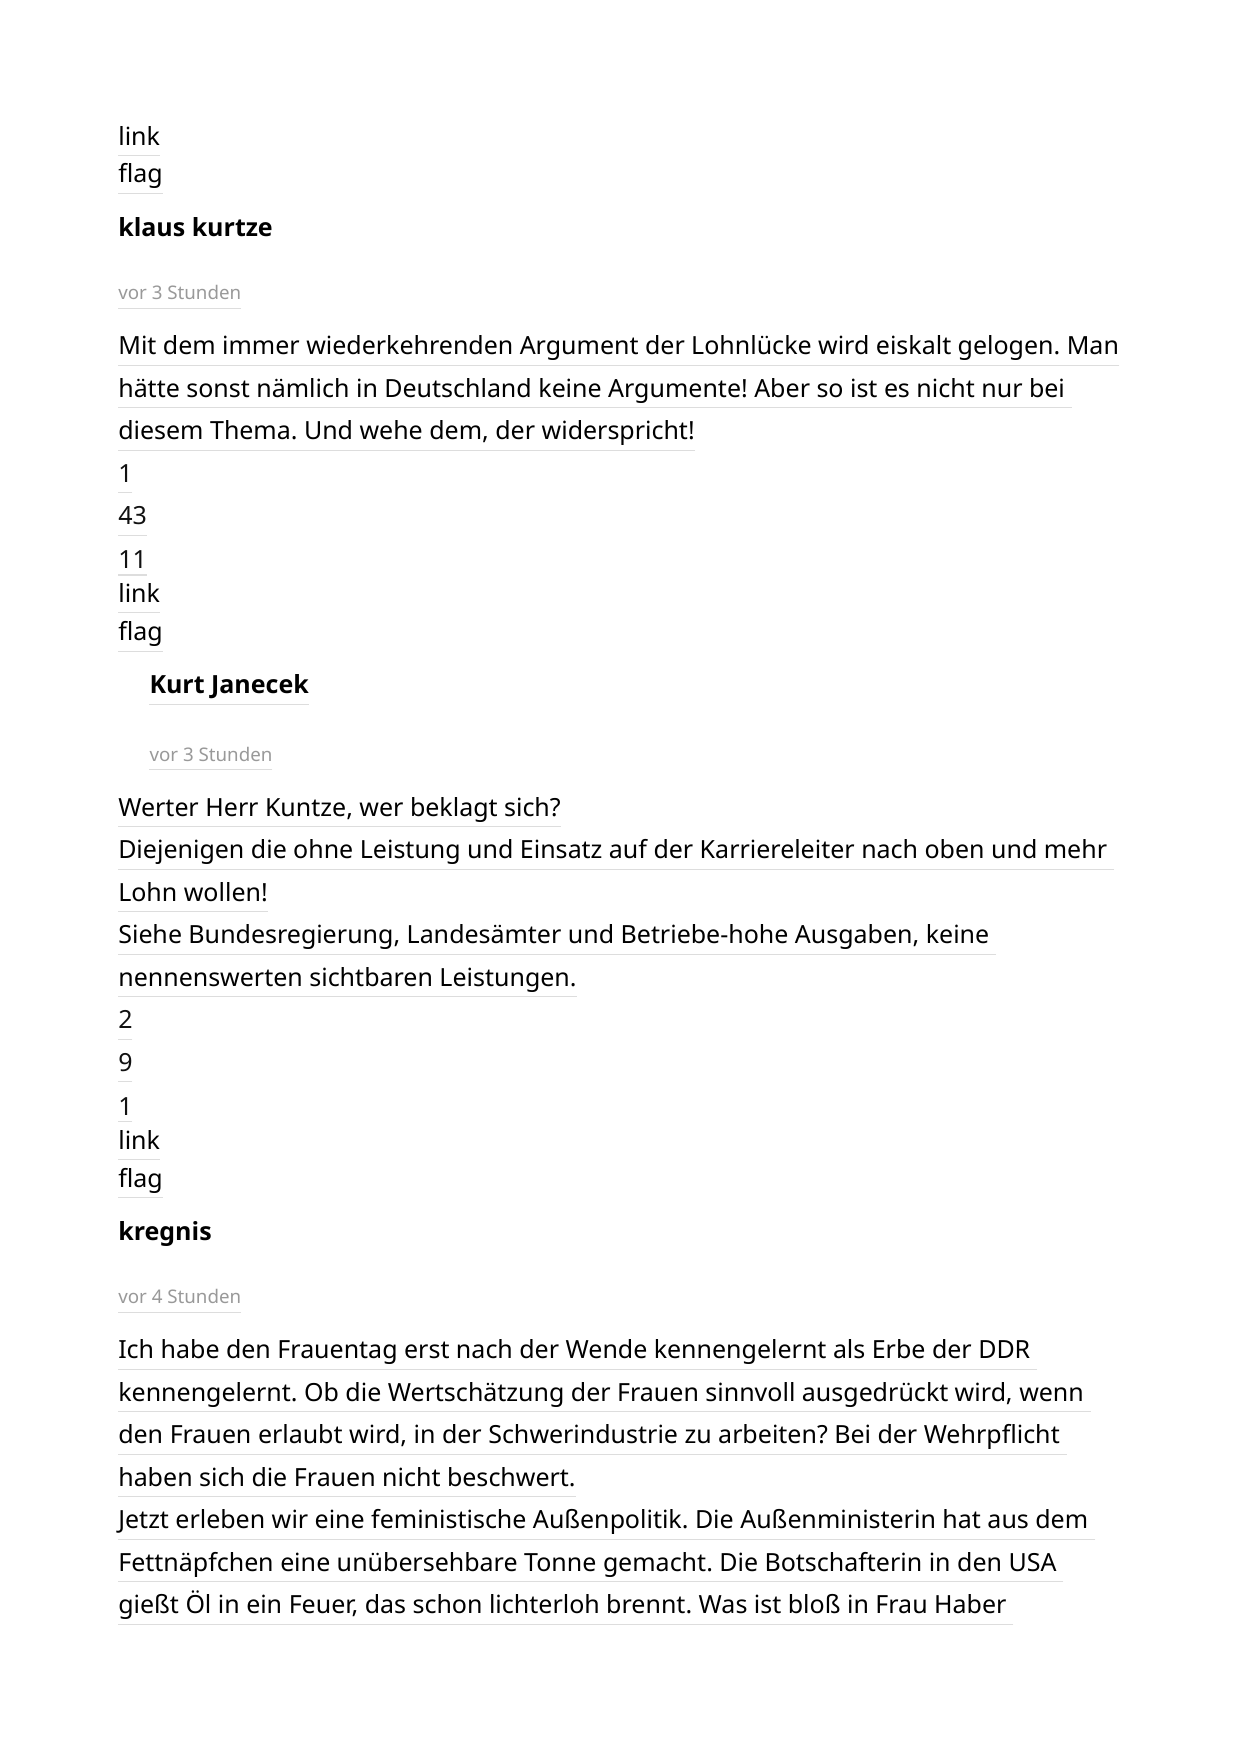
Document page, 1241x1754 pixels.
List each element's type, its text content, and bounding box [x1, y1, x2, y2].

text flag [118, 156, 1122, 194]
text flag [118, 1160, 1122, 1198]
text kregnis [118, 1214, 1122, 1248]
text 11 [118, 540, 1122, 576]
text 1 [118, 455, 1122, 493]
text Ich habe den Frauentag erst nach der Wende kennengelernt als Erbe der DDR kennengelernt. Ob die Wertschätzung der Frauen sinnvoll ausgedrückt wird, wenn den Frauen erlaubt wird, in der Schwerindustrie zu arbeiten? Bei der Wehrpflicht haben sich die Frauen nicht beschwert. Jetzt erleben wir eine feministische Außenpolitik. Die Außenministerin hat aus dem Fettnäpfchen eine unübersehbare Tonne gemacht. Die Botschafterin in den USA gießt Öl in ein Feuer, das schon lichterloh brennt. Was ist bloß in Frau Haber [118, 1332, 1122, 1625]
text vor 3 Stunden [149, 741, 1117, 770]
text link [118, 1122, 1122, 1160]
text 1 [118, 1087, 1122, 1122]
text Werter Herr Kuntze, wer beklagt sich? Diejenigen die ohne Leistung und Einsatz auf der Karriereleiter nach oben und mehr Lohn wollen! Siehe Bundesregierung, Landesämter und Betriebe-hohe Ausgaben, keine nennenswerten sichtbaren Leistungen. [118, 789, 1122, 997]
text vor 3 Stunden [118, 279, 1117, 309]
text klaus kurtze [118, 210, 1122, 244]
text 2 [118, 1002, 1122, 1040]
text Kurt Janecek [149, 667, 1122, 705]
text 43 [118, 498, 1122, 536]
text 9 [118, 1044, 1122, 1082]
text vor 4 Stunden [118, 1283, 1117, 1313]
text flag [118, 613, 1122, 652]
text link [118, 576, 1122, 613]
text Mit dem immer wiederkehrenden Argument der Lohnlücke wird eiskalt gelogen. Man hätte sonst nämlich in Deutschland keine Argumente! Aber so ist es nicht nur bei diesem Thema. Und wehe dem, der widerspricht! [118, 328, 1122, 451]
text link [118, 118, 1122, 156]
